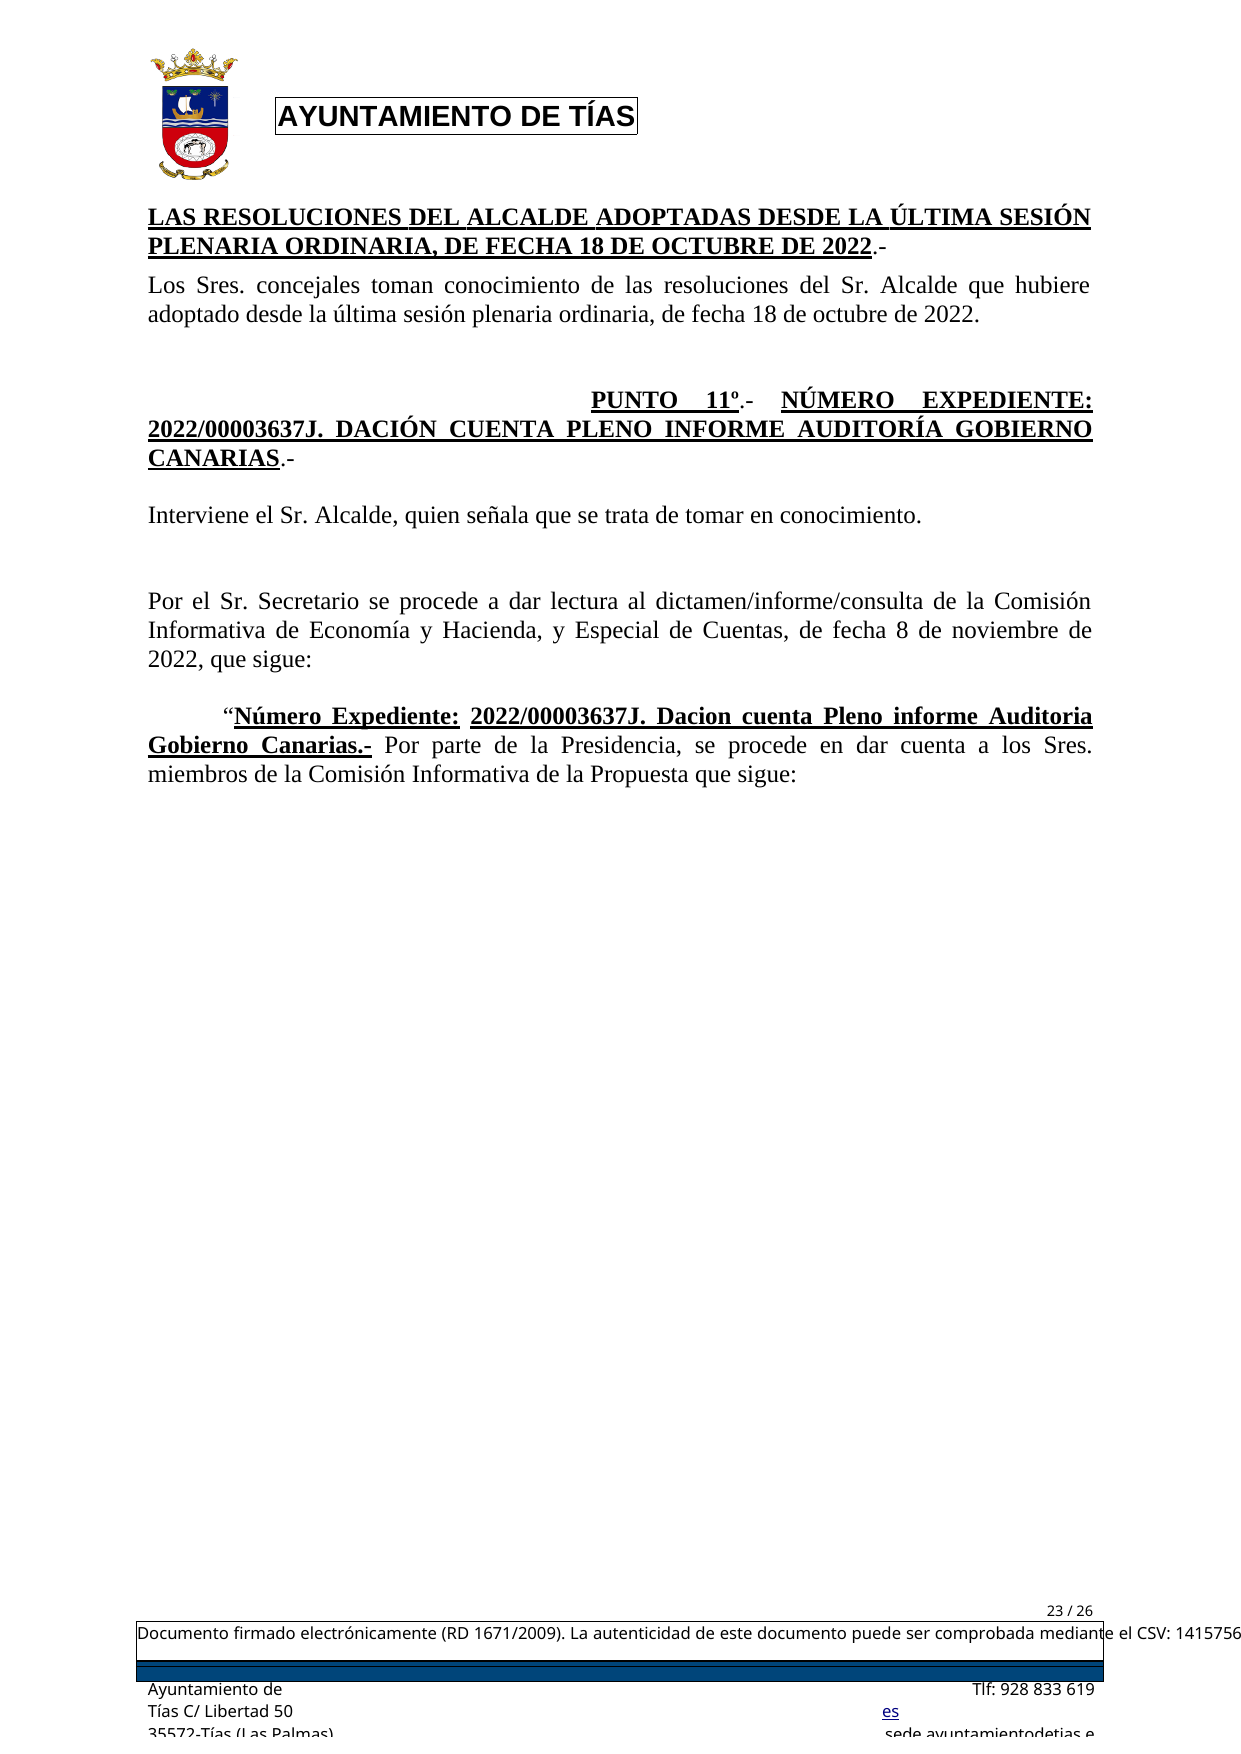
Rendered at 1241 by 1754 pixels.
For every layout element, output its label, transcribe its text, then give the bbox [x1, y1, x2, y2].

subtitle PUNTO 11º.- NÚMERO EXPEDIENTE: 2022/00003637J. DACIÓN CUENTA PLENO INFORME AUDITORÍA GOBIERNO [148, 385, 1093, 439]
text 23 / 26 [135, 1601, 1093, 1621]
text Interviene el Sr. Alcalde, quien señala que se trata de tomar en conocimiento. [148, 500, 1105, 529]
text “Número Expediente: 2022/00003637J. Dacion cuenta Pleno informe Auditoria Gobierno Canarias.- Por parte de la Presidencia, se procede en dar cuenta a los Sres. miembros de la Comisión Informativa de la Propuesta que sigue: [148, 701, 1093, 788]
subtitle CANARIAS.- [148, 442, 1093, 471]
text Los Sres. concejales toman conocimiento de las resoluciones del Sr. Alcalde que hubiere adoptado desde la última sesión plenaria ordinaria, de fecha 18 de octubre de 2022. [148, 270, 1105, 328]
text Por el Sr. Secretario se procede a dar lectura al dictamen/informe/consulta de la Comisión Informativa de Economía y Hacienda, y Especial de Cuentas, de fecha 8 de noviembre de 2022, que sigue: [148, 586, 1093, 673]
picture [150, 48, 240, 180]
subtitle LAS RESOLUCIONES DEL ALCALDE ADOPTADAS DESDE LA ÚLTIMA SESIÓN PLENARIA ORDINARIA, DE FECHA 18 DE OCTUBRE DE 2022.- [148, 202, 1105, 260]
